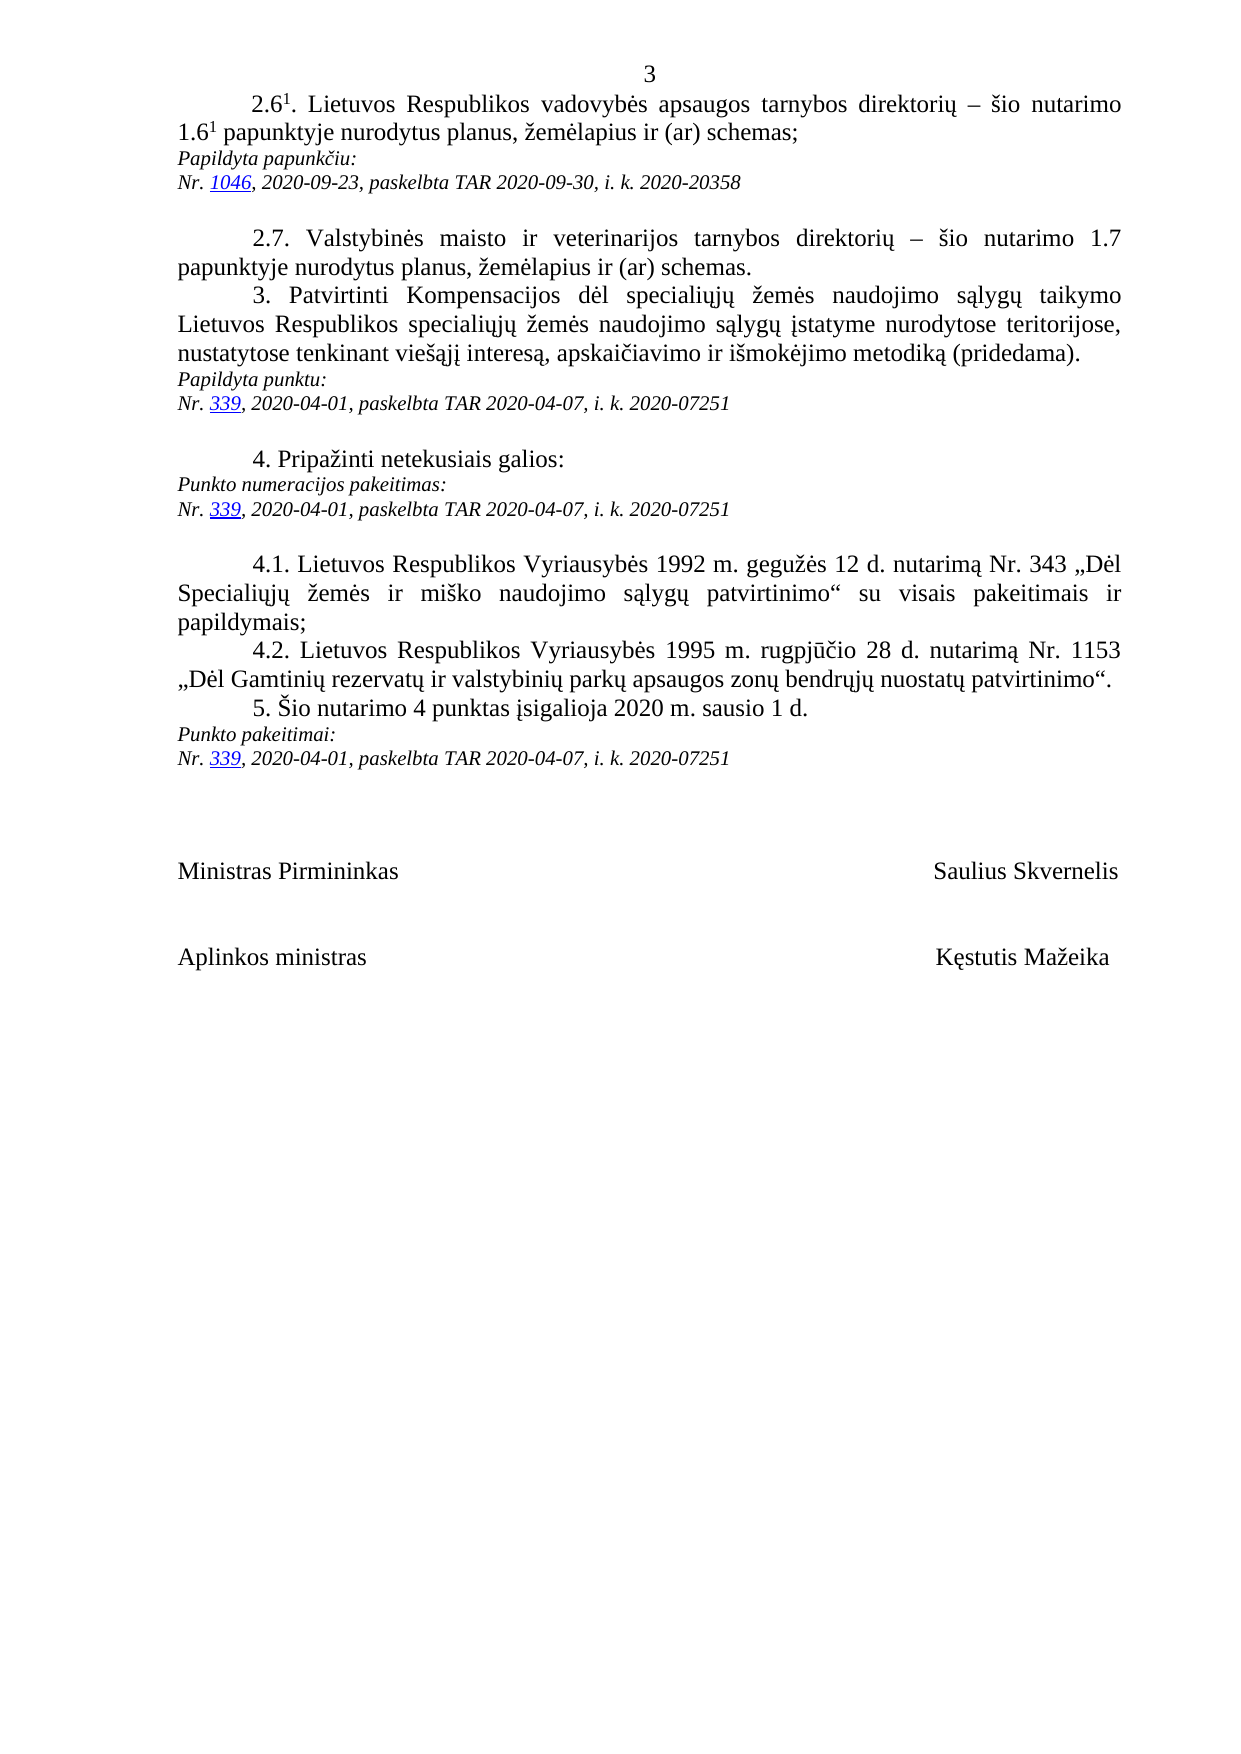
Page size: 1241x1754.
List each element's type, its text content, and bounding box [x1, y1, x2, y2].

text 2.61. Lietuvos Respublikos vadovybės apsaugos tarnybos direktorių – šio nutarimo 1.61 papunktyje nurodytus planus, žemėlapius ir (ar) schemas; [177, 89, 1122, 146]
text 2.7. Valstybinės maisto ir veterinarijos tarnybos direktorių – šio nutarimo 1.7 papunktyje nurodytus planus, žemėlapius ir (ar) schemas. [177, 223, 1122, 281]
text Punkto numeracijos pakeitimas: [177, 472, 1122, 496]
text Nr. 339, 2020-04-01, paskelbta TAR 2020-04-07, i. k. 2020-07251 [177, 391, 1122, 415]
text Ministras Pirmininkas Saulius Skvernelis [177, 856, 1122, 885]
text 5. Šio nutarimo 4 punktas įsigalioja 2020 m. sausio 1 d. [177, 693, 1122, 722]
text Nr. 339, 2020-04-01, paskelbta TAR 2020-04-07, i. k. 2020-07251 [177, 496, 1122, 521]
text 4. Pripažinti netekusiais galios: [177, 444, 1122, 472]
text Aplinkos ministras Kęstutis Mažeika [177, 942, 1122, 971]
text Papildyta papunkčiu: [177, 146, 1122, 170]
text Nr. 339, 2020-04-01, paskelbta TAR 2020-04-07, i. k. 2020-07251 [177, 746, 1122, 770]
text Nr. 1046, 2020-09-23, paskelbta TAR 2020-09-30, i. k. 2020-20358 [177, 170, 1122, 194]
text Papildyta punktu: [177, 367, 1122, 391]
text 4.1. Lietuvos Respublikos Vyriausybės 1992 m. gegužės 12 d. nutarimą Nr. 343 „Dėl Specialiųjų žemės ir miško naudojimo sąlygų patvirtinimo“ su visais pakeitimais ir papildymais; [177, 549, 1122, 636]
text Punkto pakeitimai: [177, 722, 1122, 746]
text 4.2. Lietuvos Respublikos Vyriausybės 1995 m. rugpjūčio 28 d. nutarimą Nr. 1153 „Dėl Gamtinių rezervatų ir valstybinių parkų apsaugos zonų bendrųjų nuostatų patvirtinimo“. [177, 636, 1122, 693]
text 3. Patvirtinti Kompensacijos dėl specialiųjų žemės naudojimo sąlygų taikymo Lietuvos Respublikos specialiųjų žemės naudojimo sąlygų įstatyme nurodytose teritorijose, nustatytose tenkinant viešąjį interesą, apskaičiavimo ir išmokėjimo metodiką (pridedama). [177, 281, 1122, 367]
